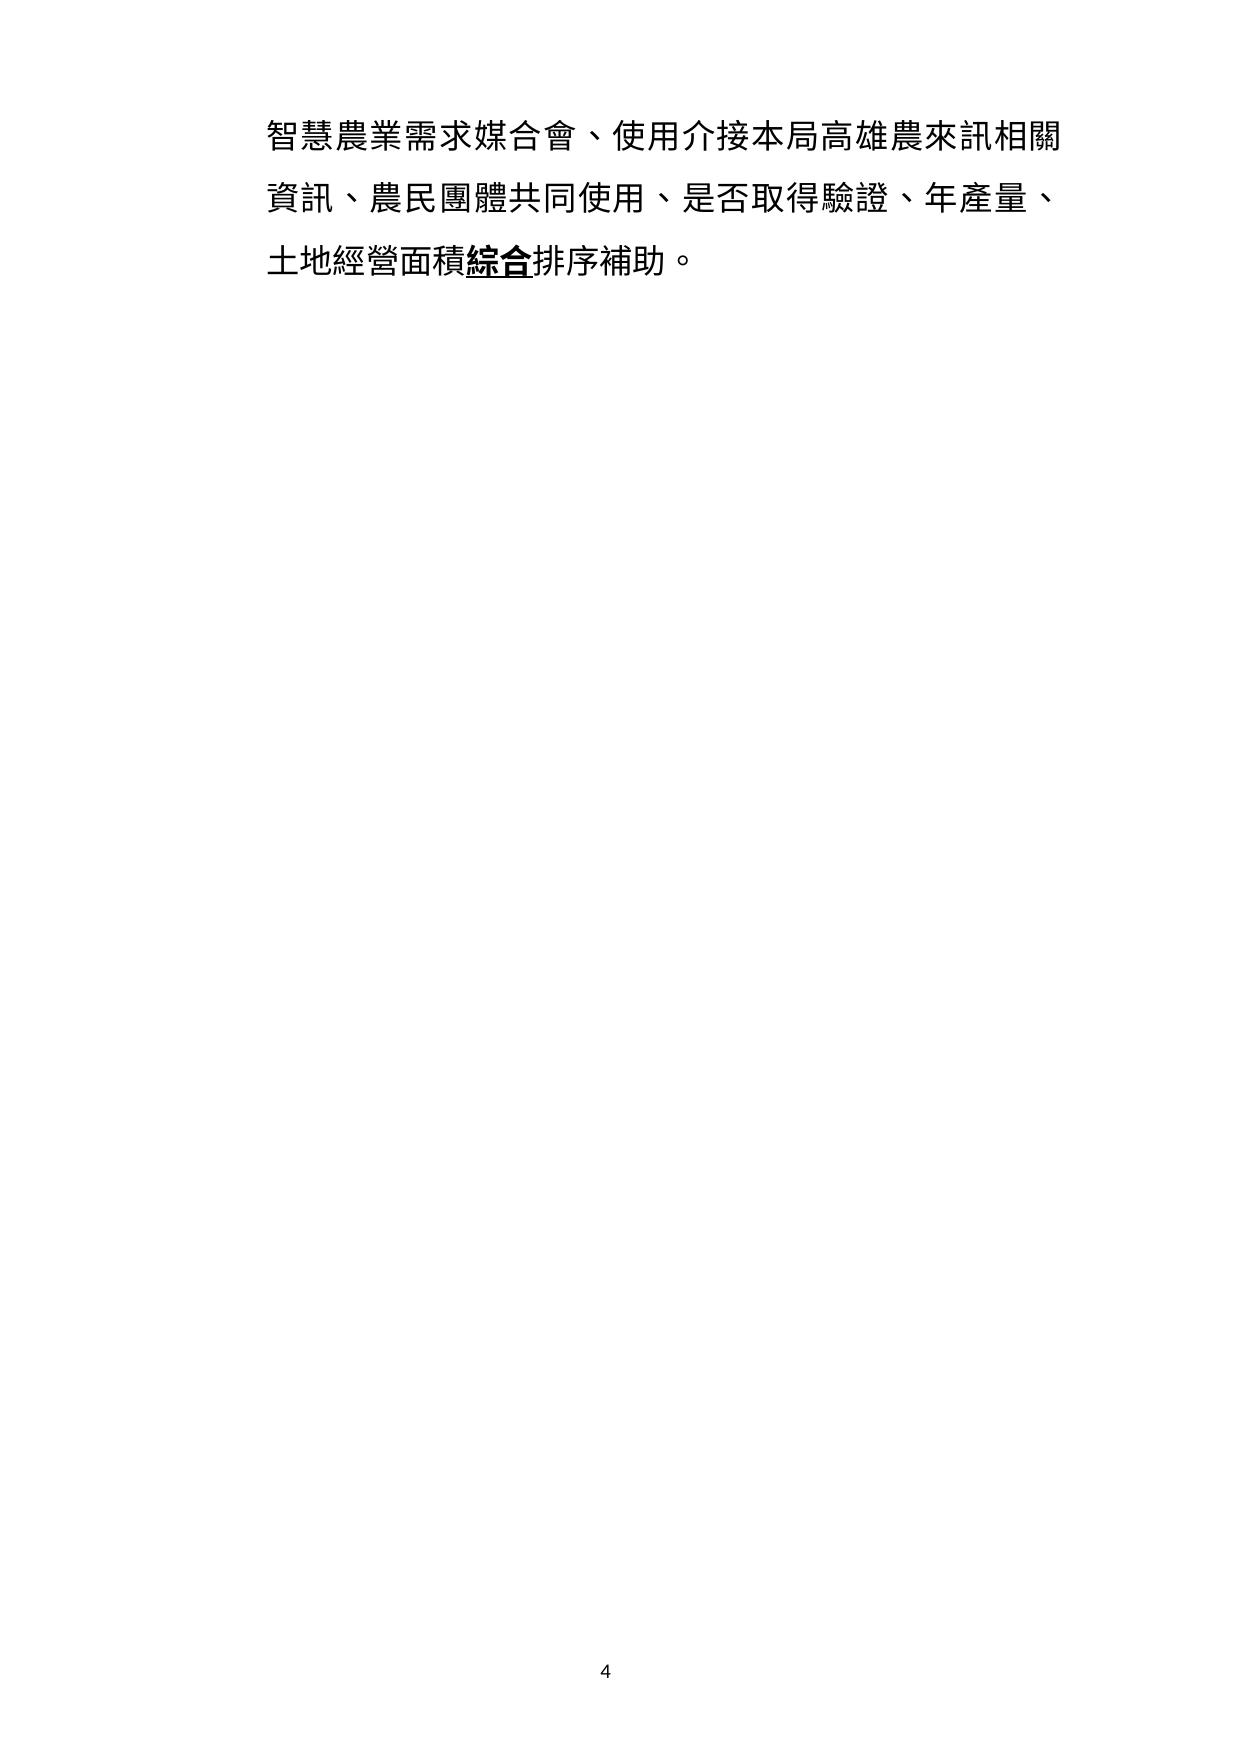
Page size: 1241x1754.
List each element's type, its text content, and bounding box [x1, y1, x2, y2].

list 智慧農業需求媒合會、使用介接本局高雄農來訊相關資訊、農民團體共同使用、是否取得驗證、年產量、土地經營面積綜合排序補助。 [192, 92, 1063, 279]
